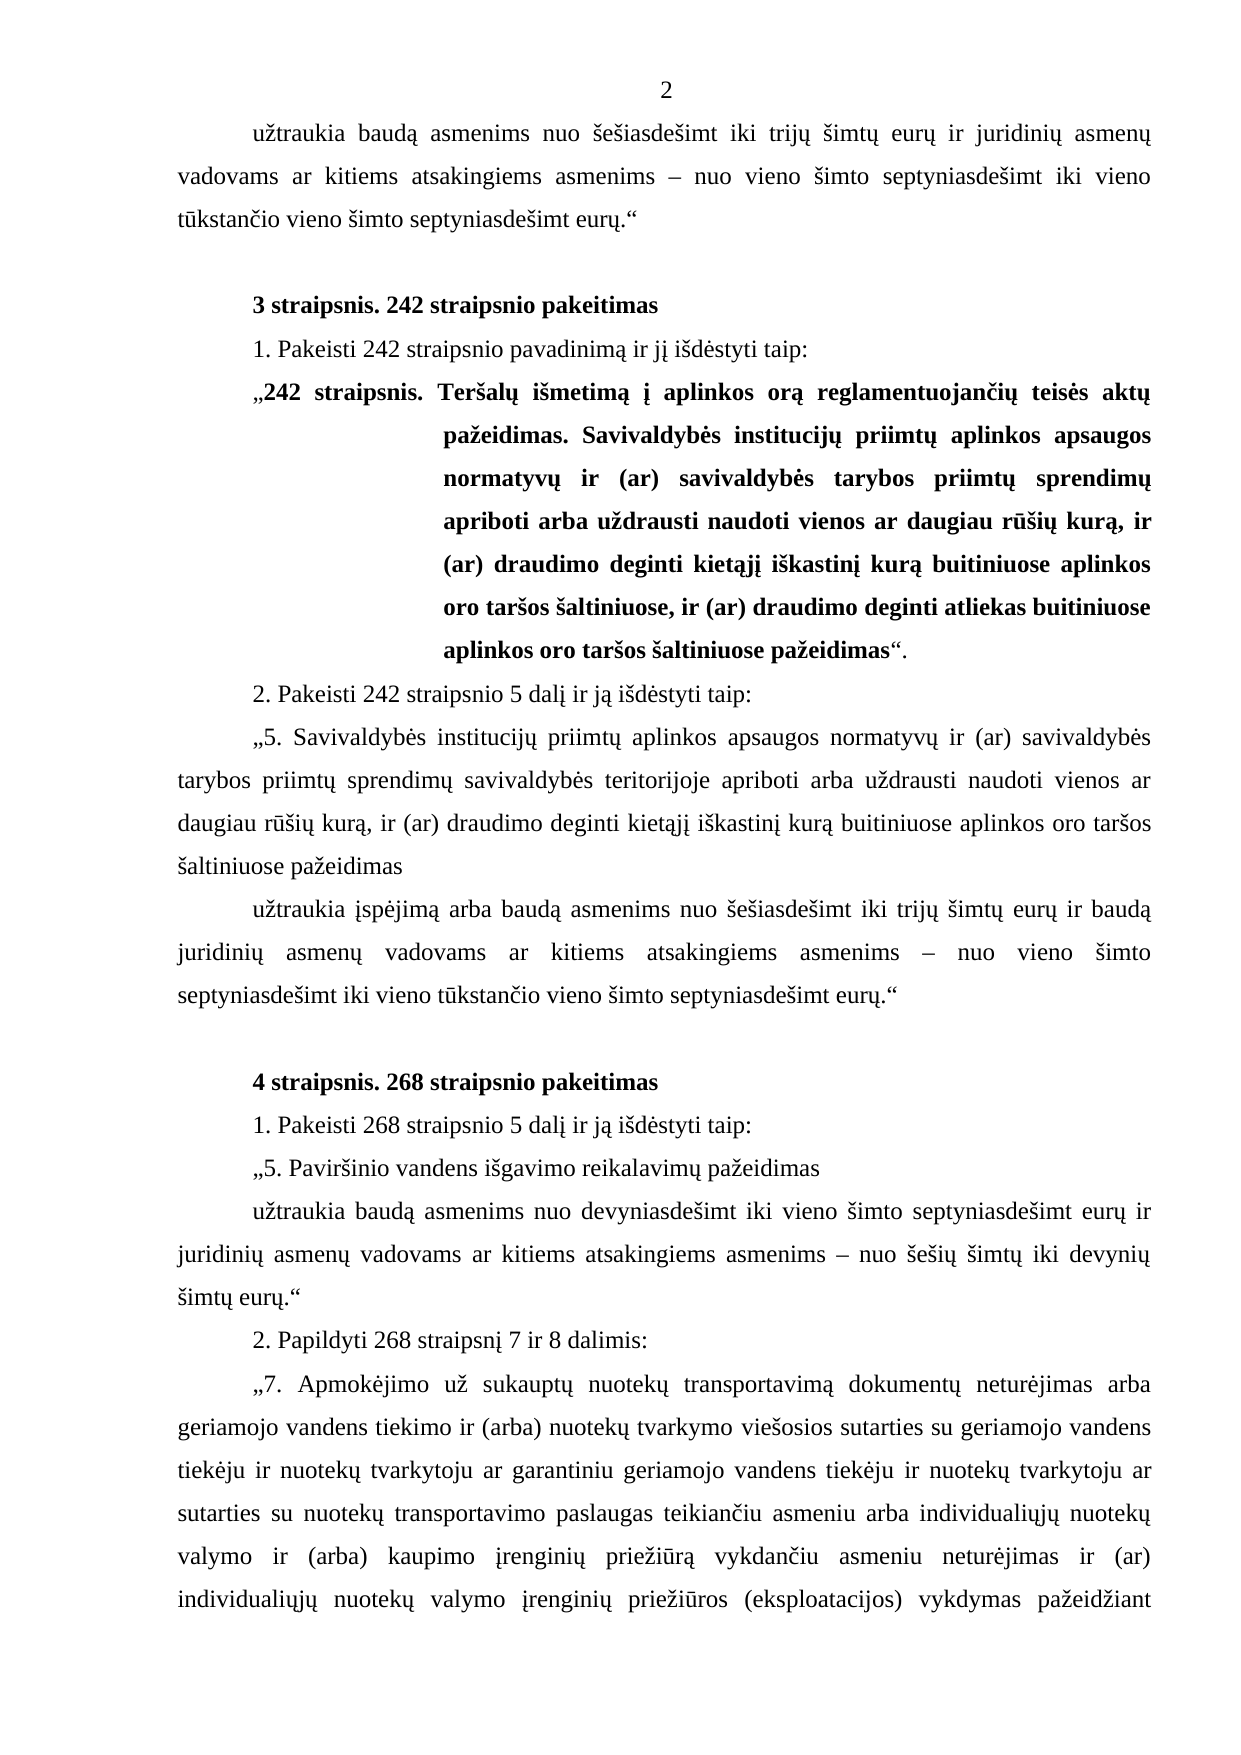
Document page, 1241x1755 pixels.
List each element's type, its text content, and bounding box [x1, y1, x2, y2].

text užtraukia baudą asmenims nuo šešiasdešimt iki trijų šimtų eurų ir juridinių asmenų vadovams ar kitiems atsakingiems asmenims – nuo vieno šimto septyniasdešimt iki vieno tūkstančio vieno šimto septyniasdešimt eurų.“ [177, 118, 1152, 233]
text 2. Papildyti 268 straipsnį 7 ir 8 dalimis: [177, 1326, 1152, 1354]
text užtraukia baudą asmenims nuo devyniasdešimt iki vieno šimto septyniasdešimt eurų ir juridinių asmenų vadovams ar kitiems atsakingiems asmenims – nuo šešių šimtų iki devynių šimtų eurų.“ [177, 1196, 1152, 1311]
text 3 straipsnis. 242 straipsnio pakeitimas [177, 291, 1152, 319]
text „5. Savivaldybės institucijų priimtų aplinkos apsaugos normatyvų ir (ar) savivaldybės tarybos priimtų sprendimų savivaldybės teritorijoje apriboti arba uždrausti naudoti vienos ar daugiau rūšių kurą, ir (ar) draudimo deginti kietąjį iškastinį kurą buitiniuose aplinkos oro taršos šaltiniuose pažeidimas [177, 722, 1152, 880]
text užtraukia įspėjimą arba baudą asmenims nuo šešiasdešimt iki trijų šimtų eurų ir baudą juridinių asmenų vadovams ar kitiems atsakingiems asmenims – nuo vieno šimto septyniasdešimt iki vieno tūkstančio vieno šimto septyniasdešimt eurų.“ [177, 894, 1152, 1009]
text 1. Pakeisti 242 straipsnio pavadinimą ir jį išdėstyti taip: [177, 334, 1152, 362]
text „5. Paviršinio vandens išgavimo reikalavimų pažeidimas [177, 1153, 1152, 1182]
text 2. Pakeisti 242 straipsnio 5 dalį ir ją išdėstyti taip: [177, 679, 1152, 707]
text 4 straipsnis. 268 straipsnio pakeitimas [177, 1067, 1152, 1096]
text „242 straipsnis. Teršalų išmetimą į aplinkos orą reglamentuojančių teisės aktų pažeidimas. Savivaldybės institucijų priimtų aplinkos apsaugos normatyvų ir (ar) savivaldybės tarybos priimtų sprendimų apriboti arba uždrausti naudoti vienos ar daugiau rūšių kurą, ir (ar) draudimo deginti kietąjį iškastinį kurą buitiniuose aplinkos oro taršos šaltiniuose, ir (ar) draudimo deginti atliekas buitiniuose aplinkos oro taršos šaltiniuose pažeidimas“. [252, 377, 1152, 664]
text 1. Pakeisti 268 straipsnio 5 dalį ir ją išdėstyti taip: [177, 1110, 1152, 1139]
text „7. Apmokėjimo už sukauptų nuotekų transportavimą dokumentų neturėjimas arba geriamojo vandens tiekimo ir (arba) nuotekų tvarkymo viešosios sutarties su geriamojo vandens tiekėju ir nuotekų tvarkytoju ar garantiniu geriamojo vandens tiekėju ir nuotekų tvarkytoju ar sutarties su nuotekų transportavimo paslaugas teikiančiu asmeniu arba individualiųjų nuotekų valymo ir (arba) kaupimo įrenginių priežiūrą vykdančiu asmeniu neturėjimas ir (ar) individualiųjų nuotekų valymo įrenginių priežiūros (eksploatacijos) vykdymas pažeidžiant [177, 1369, 1152, 1613]
